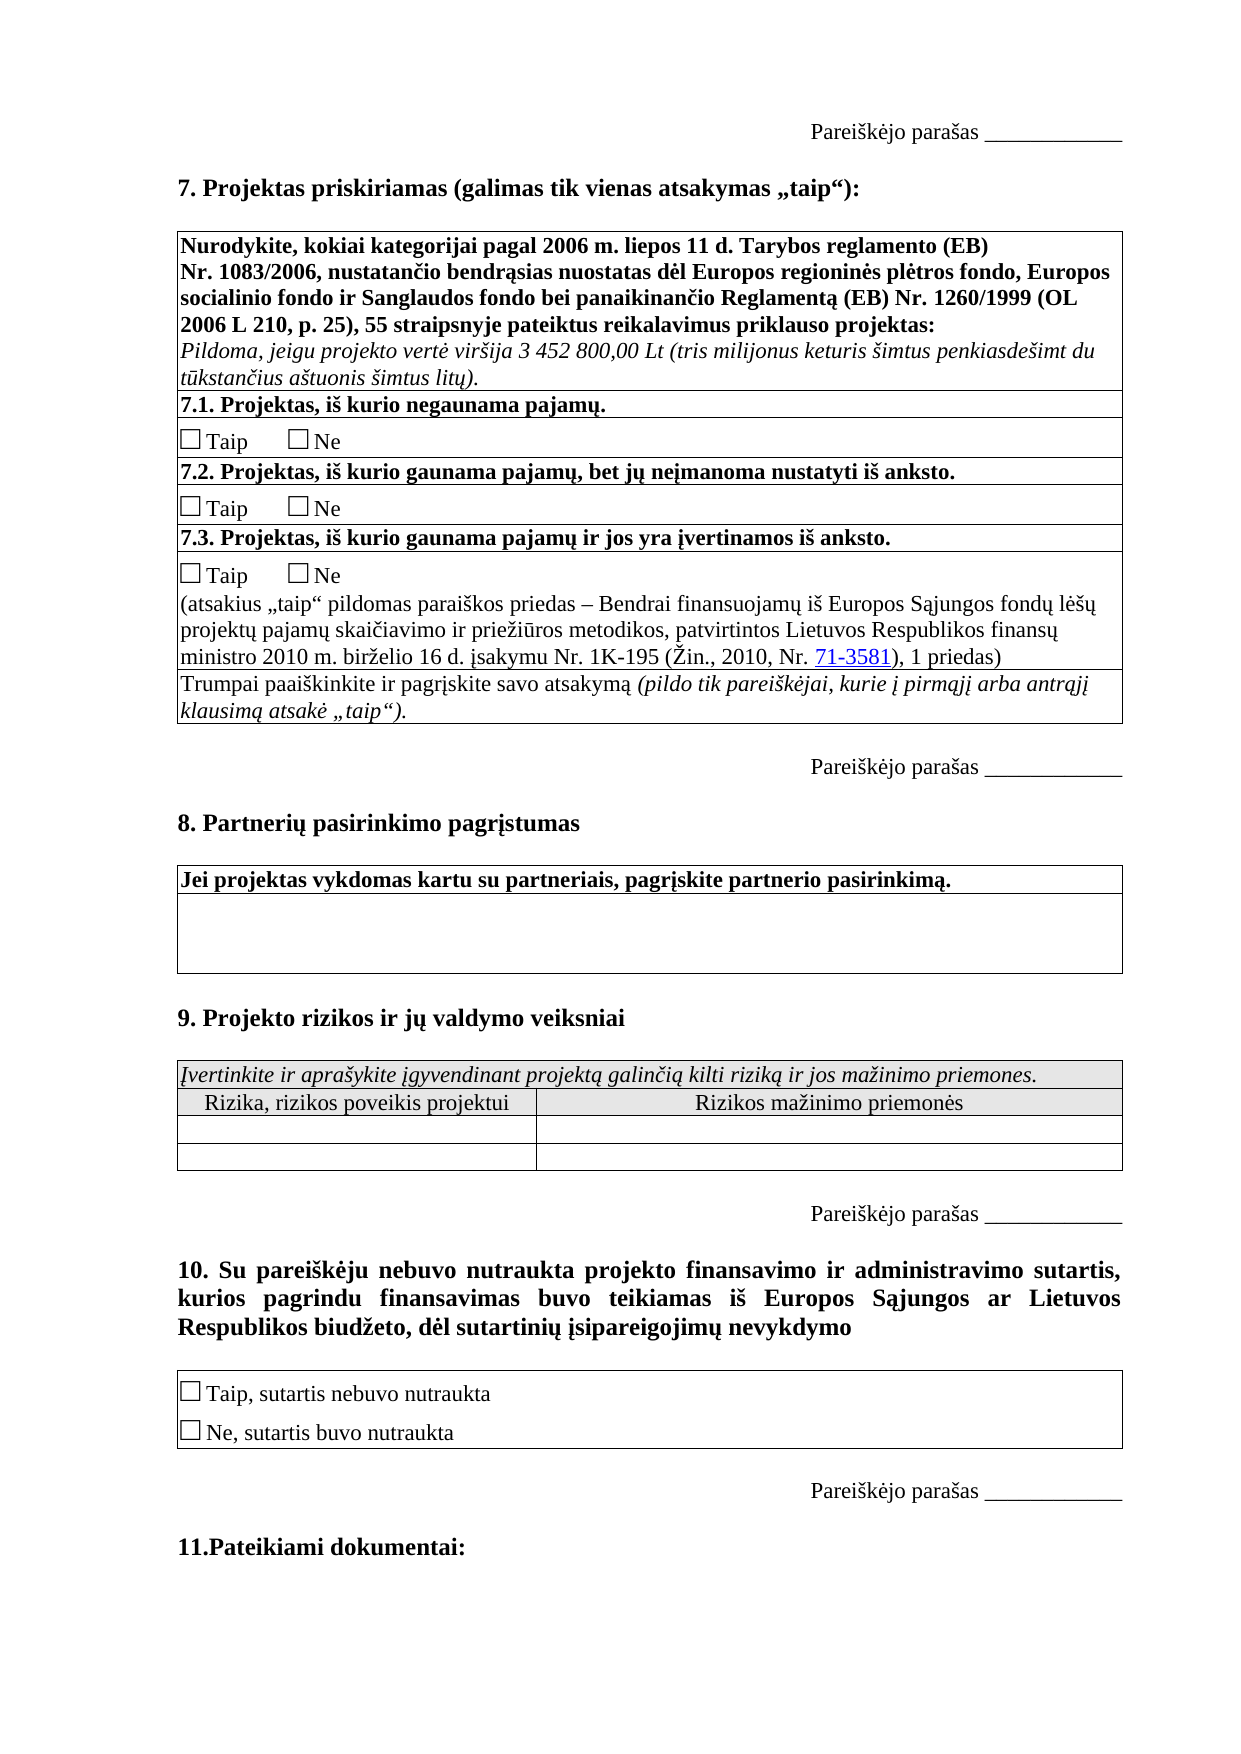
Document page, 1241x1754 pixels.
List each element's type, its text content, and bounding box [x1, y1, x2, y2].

table_header Jei projektas vykdomas kartu su partneriais, pagrįskite partnerio pasirinkimą. [178, 866, 1122, 893]
table_header Nurodykite, kokiai kategorijai pagal 2006 m. liepos 11 d. Tarybos reglamento (EB) Nr. 1083/2006, nustatančio bendrąsias nuostatas dėl Europos regioninės plėtros fondo, Europos socialinio fondo ir Sanglaudos fondo bei panaikinančio Reglamentą (EB) Nr. 1260/1999 (OL 2006 L 210, p. 25), 55 straipsnyje pateiktus reikalavimus priklauso projektas: Pildoma, jeigu projekto vertė viršija 3 452 800,00 Lt (tris milijonus keturis šimtus penkiasdešimt du tūkstančius aštuonis šimtus litų). [178, 232, 1122, 390]
table_cell 7.3. Projektas, iš kurio gaunama pajamų ir jos yra įvertinamos iš anksto. [178, 525, 1122, 551]
text Pareiškėjo parašas ____________ [177, 1199, 1122, 1226]
text Pareiškėjo parašas ____________ [177, 1477, 1122, 1503]
table_cell [178, 894, 1122, 973]
text Pareiškėjo parašas ____________ [177, 118, 1122, 144]
text 9. Projekto rizikos ir jų valdymo veiksniai [177, 1003, 1122, 1031]
table_cell Rizikos mažinimo priemonės [537, 1089, 1122, 1115]
text 7. Projektas priskiriamas (galimas tik vienas atsakymas „taip“): [177, 173, 1122, 202]
table_header Įvertinkite ir aprašykite įgyvendinant projektą galinčią kilti riziką ir jos mažinimo priemones. [178, 1061, 1122, 1088]
table_cell 7.2. Projektas, iš kurio gaunama pajamų, bet jų neįmanoma nustatyti iš anksto. [178, 458, 1122, 484]
table_cell [178, 1116, 536, 1142]
table_cell [537, 1116, 1122, 1142]
table_cell [178, 1144, 536, 1170]
table_cell 7.1. Projektas, iš kurio negaunama pajamų. [178, 391, 1122, 417]
table_cell Trumpai paaiškinkite ir pagrįskite savo atsakymą (pildo tik pareiškėjai, kurie į pirmąjį arba antrąjį klausimą atsakė „taip“). [178, 670, 1122, 723]
table_cell □ Taip □ Ne (atsakius „taip“ pildomas paraiškos priedas – Bendrai finansuojamų iš Europos Sąjungos fondų lėšų projektų pajamų skaičiavimo ir priežiūros metodikos, patvirtintos Lietuvos Respublikos finansų ministro 2010 m. birželio 16 d. įsakymu Nr. 1K-195 (Žin., 2010, Nr. 71-3581), 1 priedas) [178, 552, 1122, 669]
table_cell [537, 1144, 1122, 1170]
text 8. Partnerių pasirinkimo pagrįstumas [177, 808, 1122, 837]
table_cell □ Taip □ Ne [178, 418, 1122, 457]
text 11.Pateikiami dokumentai: [177, 1532, 1122, 1561]
text Pareiškėjo parašas ____________ [177, 753, 1122, 779]
table_cell Rizika, rizikos poveikis projektui [178, 1089, 536, 1115]
table_header □ Taip, sutartis nebuvo nutraukta □ Ne, sutartis buvo nutraukta [178, 1371, 1122, 1447]
text 10. Su pareiškėju nebuvo nutraukta projekto finansavimo ir administravimo sutartis, kurios pagrindu finansavimas buvo teikiamas iš Europos Sąjungos ar Lietuvos Respublikos biudžeto, dėl sutartinių įsipareigojimų nevykdymo [177, 1255, 1122, 1341]
table_cell □ Taip □ Ne [178, 485, 1122, 523]
